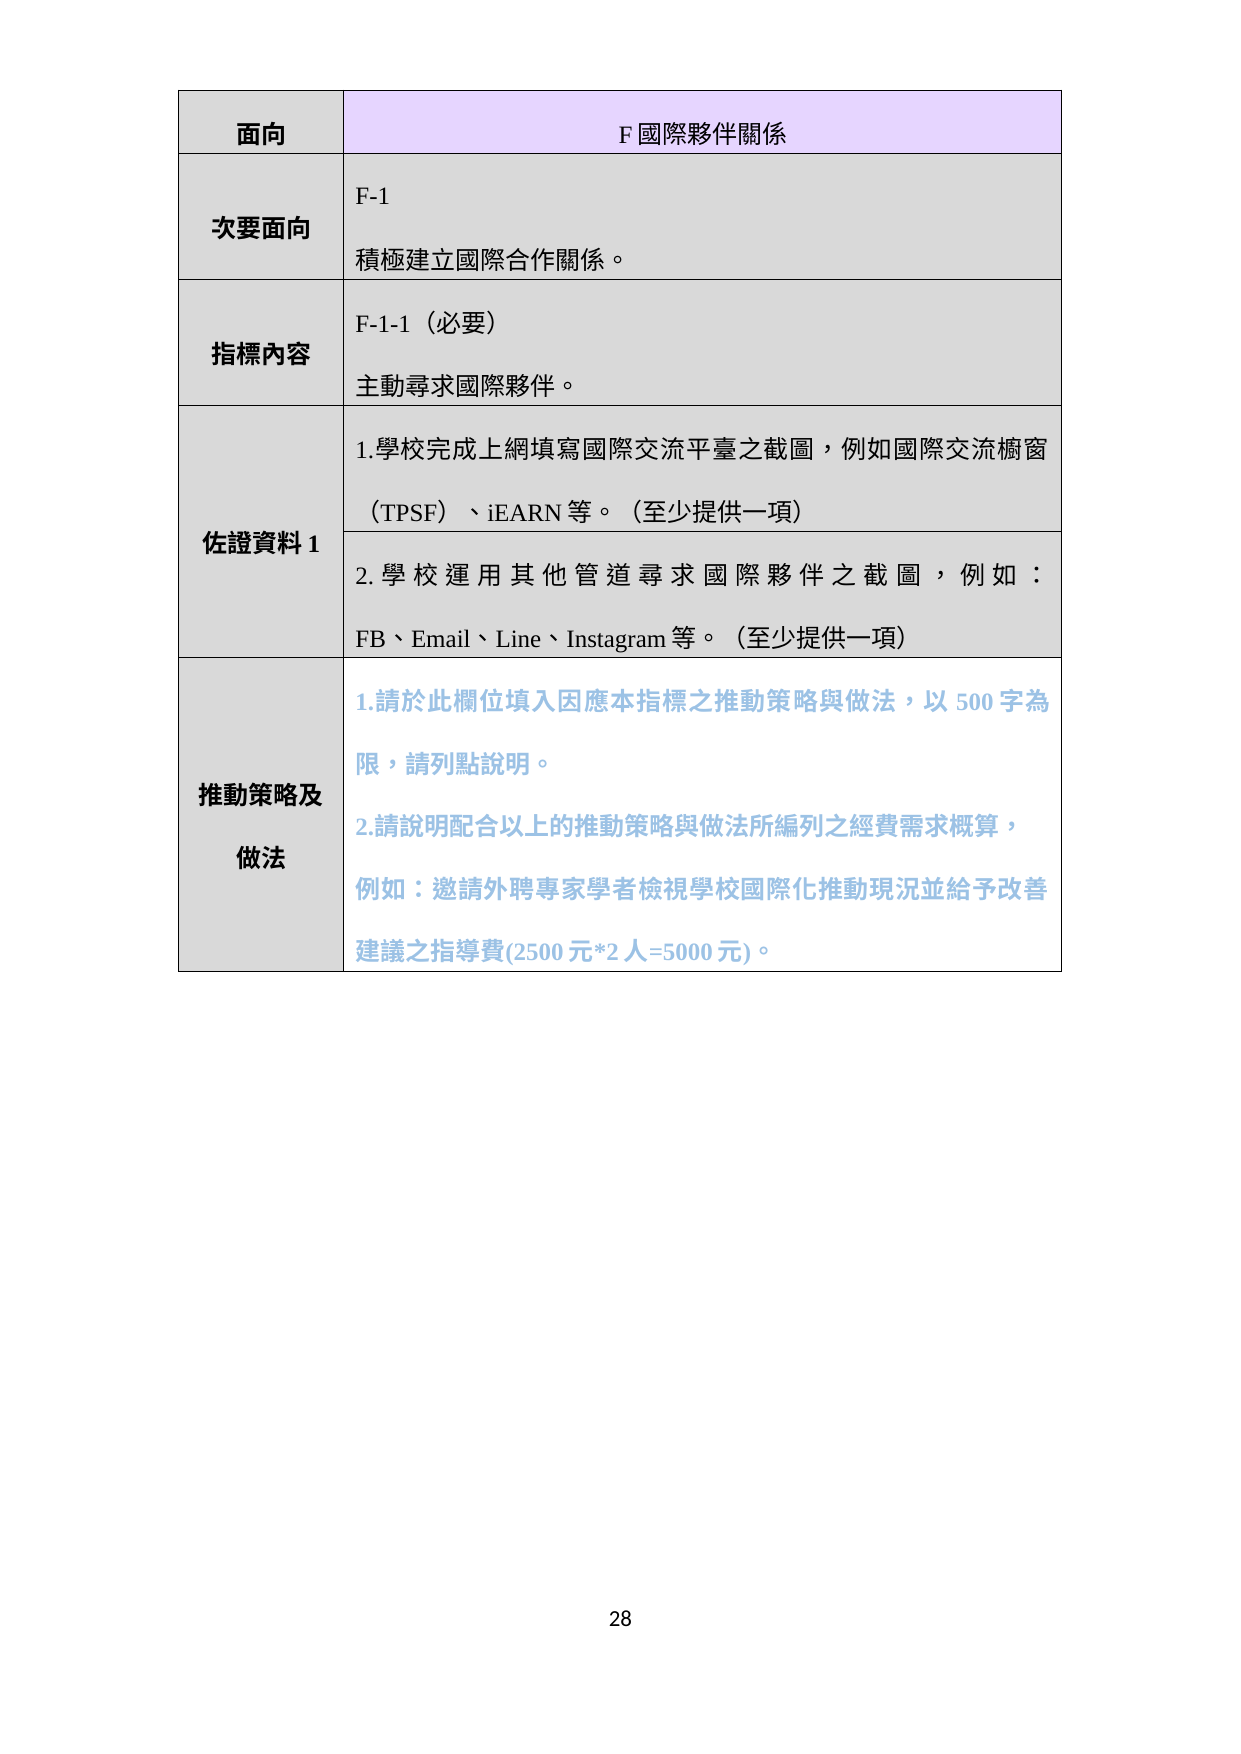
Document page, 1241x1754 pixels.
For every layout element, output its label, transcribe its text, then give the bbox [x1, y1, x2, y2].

table_cell 2.學校運用其他管道尋求國際夥伴之截圖，例如：FB、Email、Line、Instagram等。（至少提供一項） [344, 532, 1061, 657]
table_cell 1.請於此欄位填入因應本指標之推動策略與做法，以500字為限，請列點說明。 2.請說明配合以上的推動策略與做法所編列之經費需求概算， 例如：邀請外聘專家學者檢視學校國際化推動現況並給予改善建議之指導費(2500元*2人=5000元)。 [344, 658, 1061, 971]
table_header 面向 [179, 91, 343, 153]
table_cell 1.學校完成上網填寫國際交流平臺之截圖，例如國際交流櫥窗（TPSF）、iEARN等。（至少提供一項） [344, 406, 1061, 531]
table_cell F-1 積極建立國際合作關係。 [344, 154, 1061, 279]
table_cell F-1-1（必要） 主動尋求國際夥伴。 [344, 280, 1061, 405]
table_cell 推動策略及做法 [179, 658, 343, 971]
table_cell 次要面向 [179, 154, 343, 279]
table_cell 指標內容 [179, 280, 343, 405]
table_header F國際夥伴關係 [344, 91, 1061, 153]
table_cell 佐證資料1 [179, 406, 343, 657]
